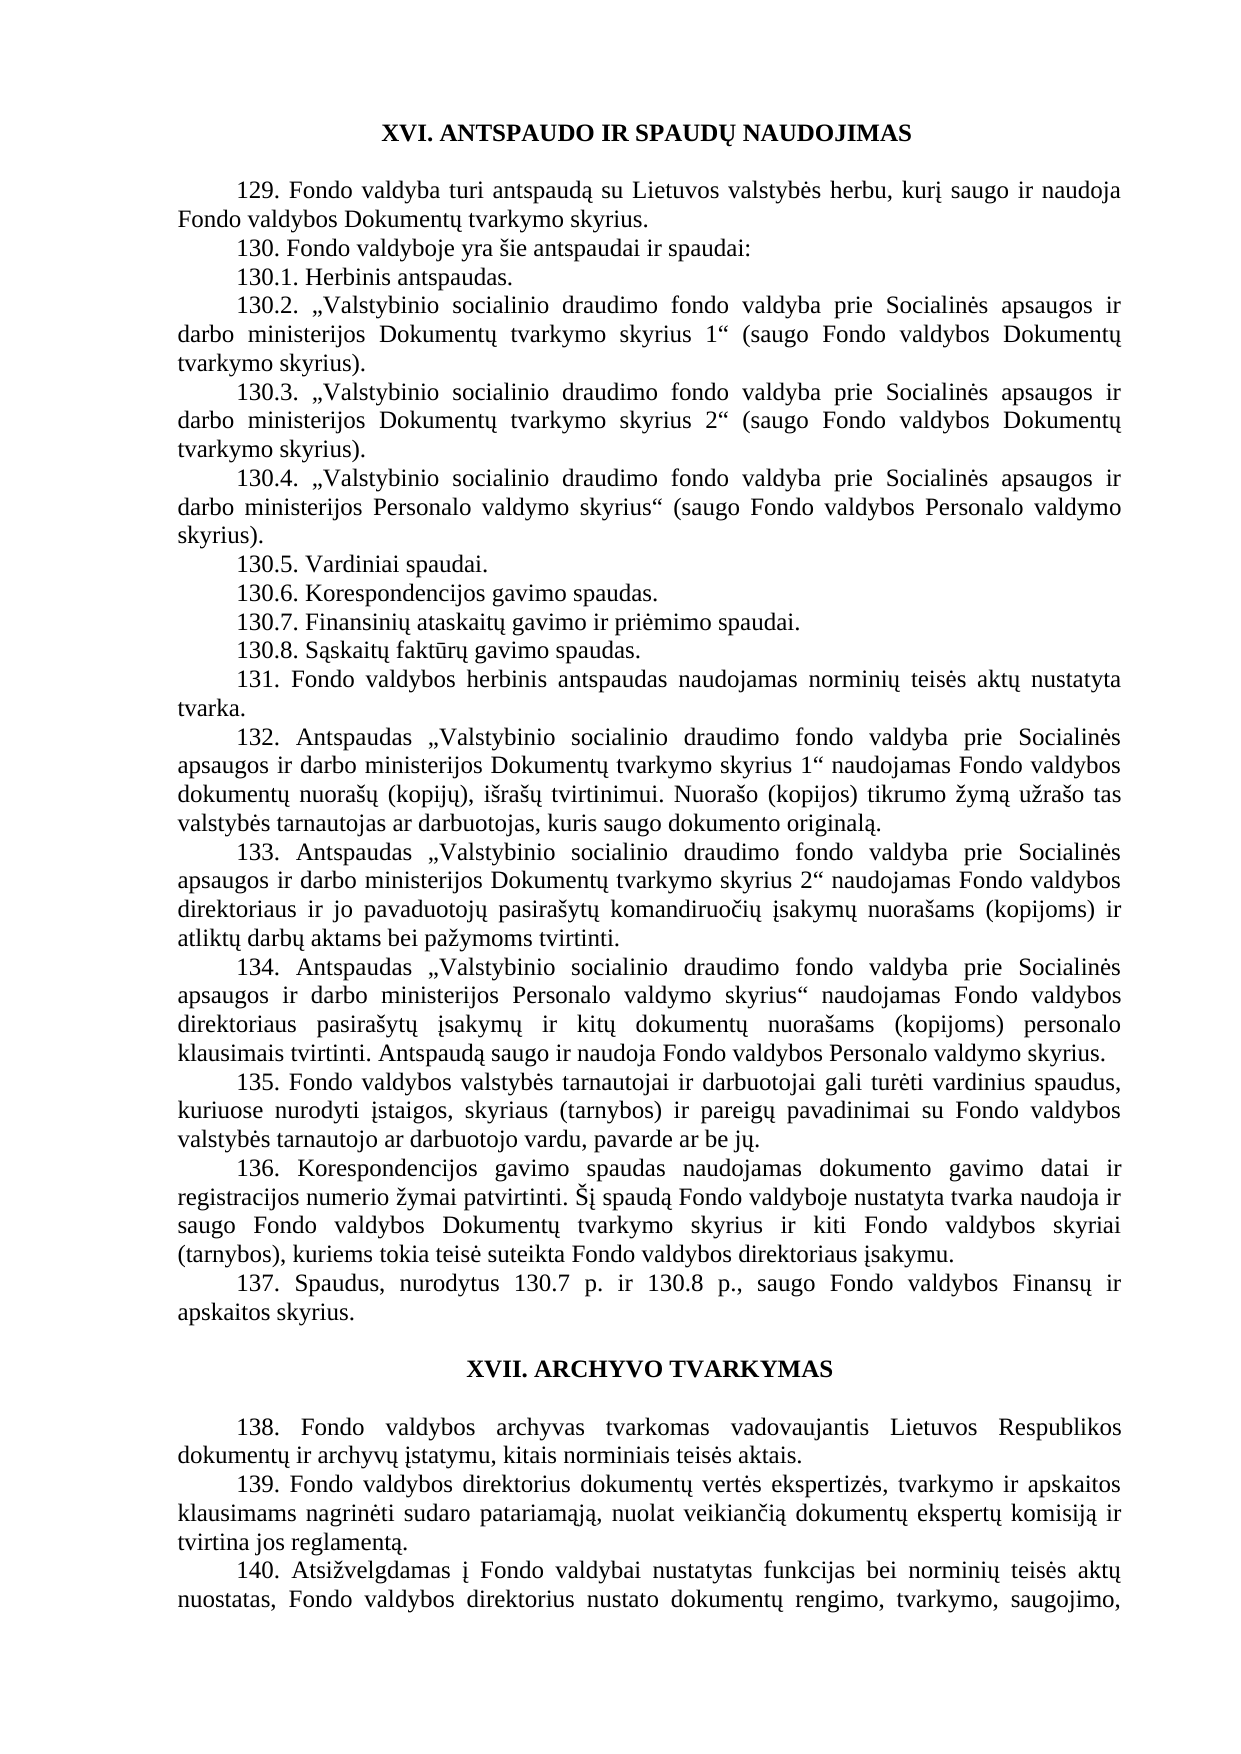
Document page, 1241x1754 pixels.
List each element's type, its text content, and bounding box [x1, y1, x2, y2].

text 131. Fondo valdybos herbinis antspaudas naudojamas norminių teisės aktų nustatyta tvarka. [177, 664, 1122, 722]
text 137. Spaudus, nurodytus 130.7 p. ir 130.8 p., saugo Fondo valdybos Finansų ir apskaitos skyrius. [177, 1268, 1122, 1326]
text 130.7. Finansinių ataskaitų gavimo ir priėmimo spaudai. [177, 607, 1122, 636]
text 138. Fondo valdybos archyvas tvarkomas vadovaujantis Lietuvos Respublikos dokumentų ir archyvų įstatymu, kitais norminiais teisės aktais. [177, 1412, 1122, 1469]
text XVI. ANTSPAUDO IR SPAUDŲ NAUDOJIMAS [177, 118, 1122, 147]
text 130.6. Korespondencijos gavimo spaudas. [177, 578, 1122, 607]
text 140. Atsižvelgdamas į Fondo valdybai nustatytas funkcijas bei norminių teisės aktų nuostatas, Fondo valdybos direktorius nustato dokumentų rengimo, tvarkymo, saugojimo, [177, 1556, 1122, 1613]
text 139. Fondo valdybos direktorius dokumentų vertės ekspertizės, tvarkymo ir apskaitos klausimams nagrinėti sudaro patariamąją, nuolat veikiančią dokumentų ekspertų komisiją ir tvirtina jos reglamentą. [177, 1469, 1122, 1556]
text 130. Fondo valdyboje yra šie antspaudai ir spaudai: [177, 233, 1122, 262]
text 130.8. Sąskaitų faktūrų gavimo spaudas. [177, 636, 1122, 664]
text 136. Korespondencijos gavimo spaudas naudojamas dokumento gavimo datai ir registracijos numerio žymai patvirtinti. Šį spaudą Fondo valdyboje nustatyta tvarka naudoja ir saugo Fondo valdybos Dokumentų tvarkymo skyrius ir kiti Fondo valdybos skyriai (tarnybos), kuriems tokia teisė suteikta Fondo valdybos direktoriaus įsakymu. [177, 1153, 1122, 1268]
text 134. Antspaudas „Valstybinio socialinio draudimo fondo valdyba prie Socialinės apsaugos ir darbo ministerijos Personalo valdymo skyrius“ naudojamas Fondo valdybos direktoriaus pasirašytų įsakymų ir kitų dokumentų nuorašams (kopijoms) personalo klausimais tvirtinti. Antspaudą saugo ir naudoja Fondo valdybos Personalo valdymo skyrius. [177, 952, 1122, 1067]
text 130.3. „Valstybinio socialinio draudimo fondo valdyba prie Socialinės apsaugos ir darbo ministerijos Dokumentų tvarkymo skyrius 2“ (saugo Fondo valdybos Dokumentų tvarkymo skyrius). [177, 377, 1122, 463]
text 133. Antspaudas „Valstybinio socialinio draudimo fondo valdyba prie Socialinės apsaugos ir darbo ministerijos Dokumentų tvarkymo skyrius 2“ naudojamas Fondo valdybos direktoriaus ir jo pavaduotojų pasirašytų komandiruočių įsakymų nuorašams (kopijoms) ir atliktų darbų aktams bei pažymoms tvirtinti. [177, 837, 1122, 952]
text 129. Fondo valdyba turi antspaudą su Lietuvos valstybės herbu, kurį saugo ir naudoja Fondo valdybos Dokumentų tvarkymo skyrius. [177, 176, 1122, 233]
text 130.5. Vardiniai spaudai. [177, 549, 1122, 578]
text 135. Fondo valdybos valstybės tarnautojai ir darbuotojai gali turėti vardinius spaudus, kuriuose nurodyti įstaigos, skyriaus (tarnybos) ir pareigų pavadinimai su Fondo valdybos valstybės tarnautojo ar darbuotojo vardu, pavarde ar be jų. [177, 1067, 1122, 1153]
text XVII. ARCHYVO TVARKYMAS [177, 1354, 1122, 1383]
text 130.1. Herbinis antspaudas. [177, 262, 1122, 291]
text 132. Antspaudas „Valstybinio socialinio draudimo fondo valdyba prie Socialinės apsaugos ir darbo ministerijos Dokumentų tvarkymo skyrius 1“ naudojamas Fondo valdybos dokumentų nuorašų (kopijų), išrašų tvirtinimui. Nuorašo (kopijos) tikrumo žymą užrašo tas valstybės tarnautojas ar darbuotojas, kuris saugo dokumento originalą. [177, 722, 1122, 837]
text 130.4. „Valstybinio socialinio draudimo fondo valdyba prie Socialinės apsaugos ir darbo ministerijos Personalo valdymo skyrius“ (saugo Fondo valdybos Personalo valdymo skyrius). [177, 463, 1122, 549]
text 130.2. „Valstybinio socialinio draudimo fondo valdyba prie Socialinės apsaugos ir darbo ministerijos Dokumentų tvarkymo skyrius 1“ (saugo Fondo valdybos Dokumentų tvarkymo skyrius). [177, 291, 1122, 377]
